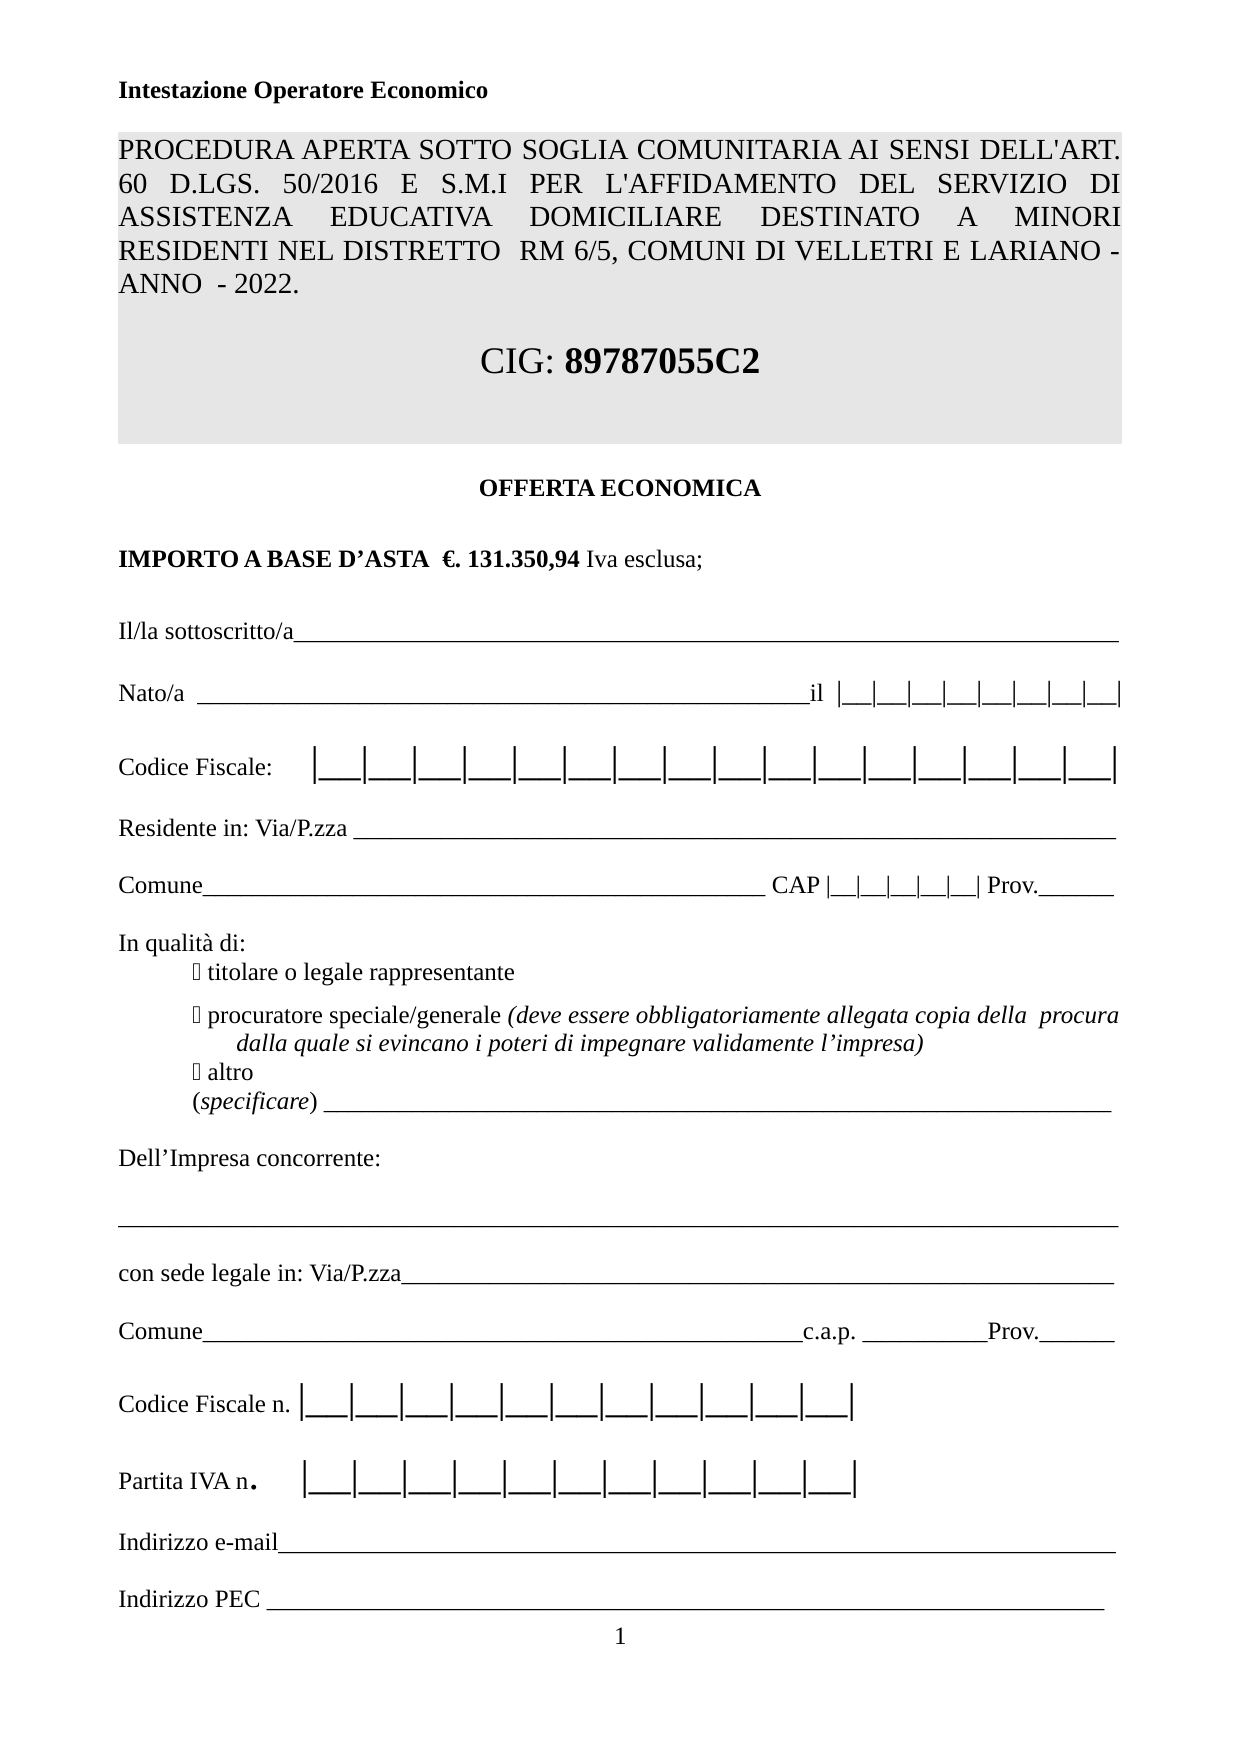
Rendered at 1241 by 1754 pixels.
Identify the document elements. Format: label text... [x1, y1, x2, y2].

text  titolare o legale rappresentante [118, 957, 1122, 985]
text Nato/a _________________________________________________il |__|__|__|__|__|__|__|__| [118, 674, 1122, 707]
text  procuratore speciale/generale (deve essere obbligatoriamente allegata copia della procura dalla quale si evincano i poteri di impegnare validamente l’impresa) [192, 1000, 1122, 1057]
text CIG: 89787055C2 [118, 338, 1122, 382]
text PROCEDURA APERTA SOTTO SOGLIA COMUNITARIA AI SENSI DELL'ART. 60 D.LGS. 50/2016 E S.M.I PER L'AFFIDAMENTO DEL SERVIZIO DI ASSISTENZA EDUCATIVA DOMICILIARE DESTINATO A MINORI RESIDENTI NEL DISTRETTO RM 6/5, COMUNI DI VELLETRI E LARIANO - ANNO - 2022. [118, 132, 1122, 300]
text Comune________________________________________________c.a.p. __________Prov.______ [118, 1316, 1122, 1345]
text IMPORTO A BASE D’ASTA €. 131.350,94 Iva esclusa; [118, 544, 1122, 573]
text con sede legale in: Via/P.zza_________________________________________________________ [118, 1258, 1122, 1287]
text (specificare) _______________________________________________________________ [118, 1086, 1122, 1115]
text Codice Fiscale: |__|__|__|__|__|__|__|__|__|__|__|__|__|__|__|__| [118, 736, 1122, 784]
text In qualità di: [118, 928, 1122, 957]
text Dell’Impresa concorrente: [118, 1143, 1122, 1172]
text Residente in: Via/P.zza _____________________________________________________________ [118, 813, 1122, 842]
text Indirizzo PEC ___________________________________________________________________ [118, 1584, 1122, 1613]
text  altro [118, 1057, 1122, 1086]
text Il/la sottoscritto/a__________________________________________________________________ [118, 616, 1122, 645]
text Indirizzo e-mail___________________________________________________________________ [118, 1527, 1122, 1556]
text Partita IVA n. |__|__|__|__|__|__|__|__|__|__|__| [118, 1450, 1122, 1498]
text ________________________________________________________________________________ [118, 1201, 1122, 1230]
text Intestazione Operatore Economico [118, 75, 1122, 104]
text Codice Fiscale n. |__|__|__|__|__|__|__|__|__|__|__| [118, 1373, 1122, 1421]
text OFFERTA ECONOMICA [118, 473, 1122, 501]
text Comune_____________________________________________ CAP |__|__|__|__|__| Prov.______ [118, 870, 1122, 899]
